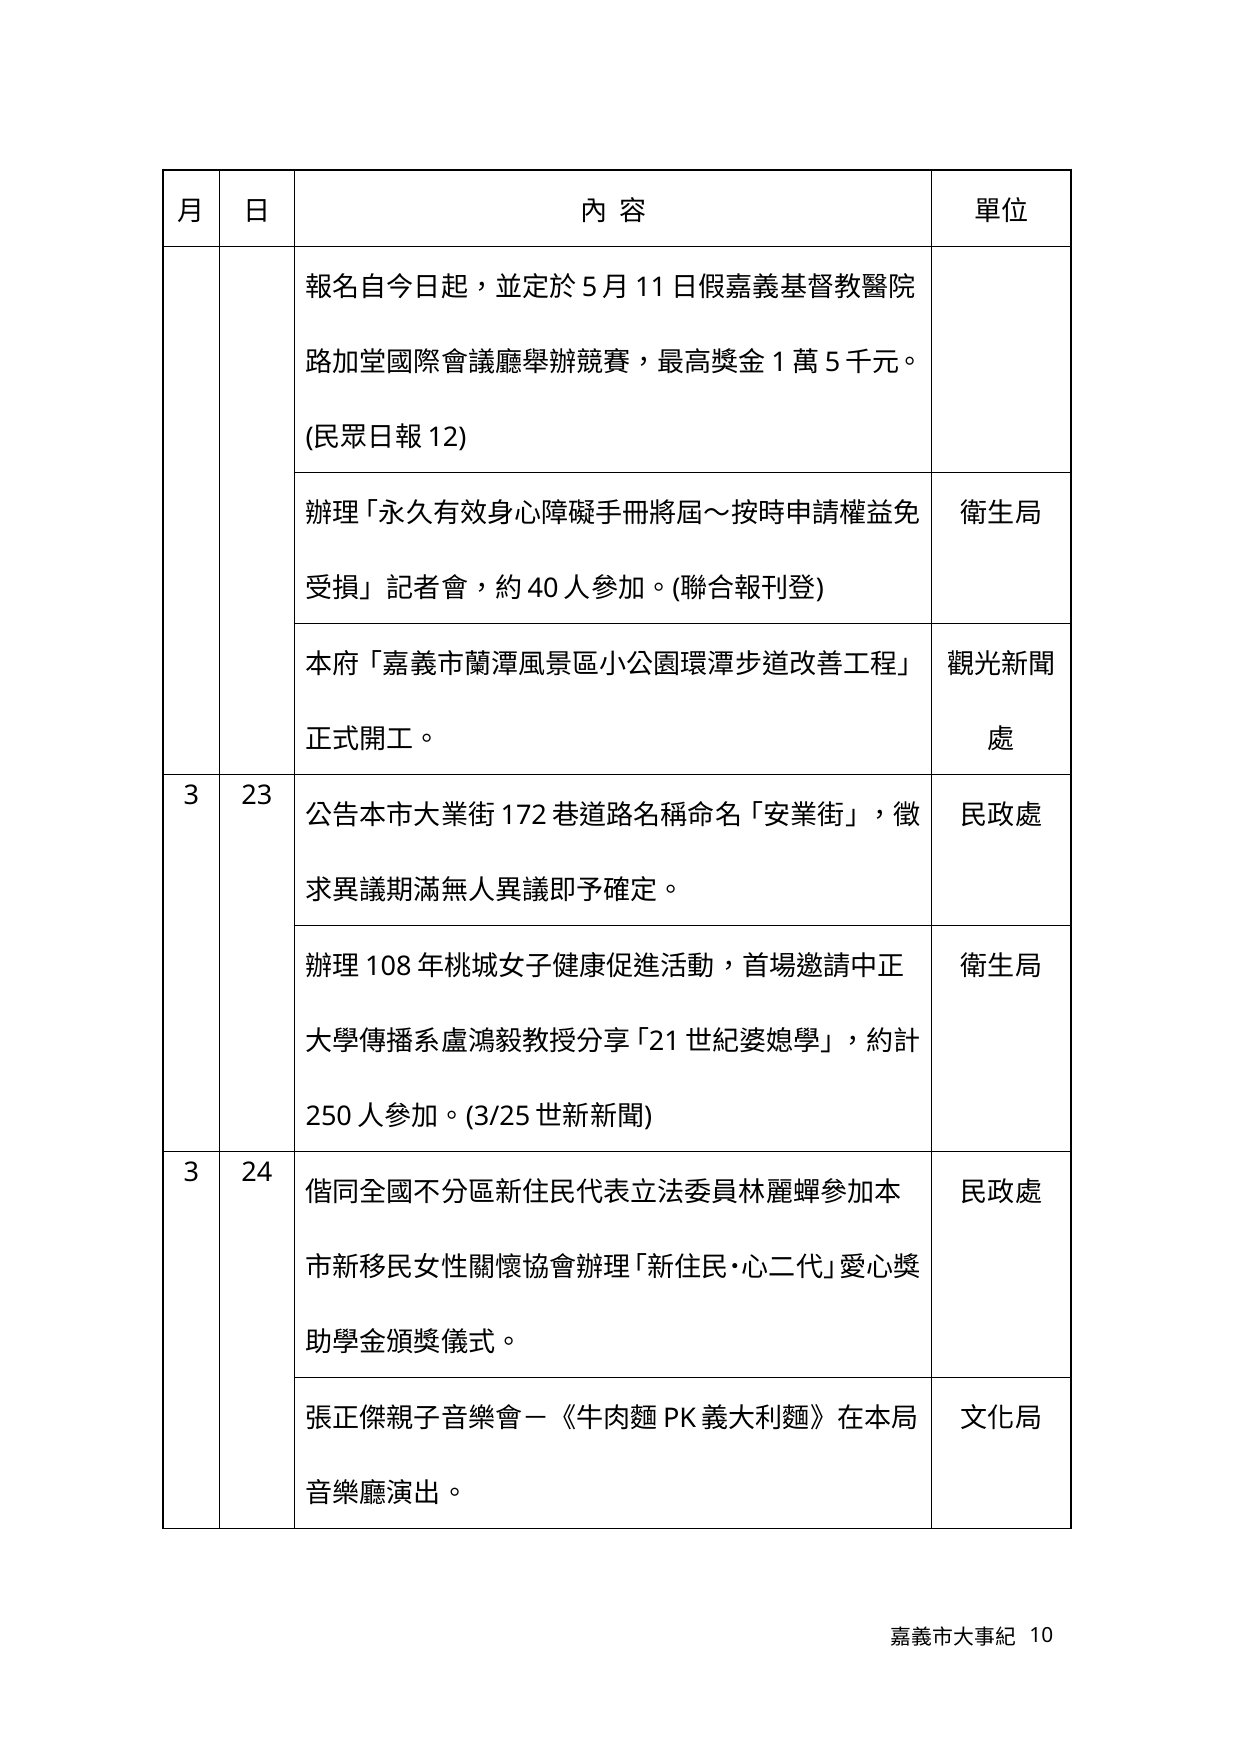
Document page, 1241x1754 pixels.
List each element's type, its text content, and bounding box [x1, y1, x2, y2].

table_cell 公告本市大業街172巷道路名稱命名「安業街」，徵求異議期滿無人異議即予確定。 [295, 775, 931, 925]
table_header 月 [164, 171, 219, 246]
table_cell [932, 247, 1070, 472]
table_cell 衛生局 [932, 473, 1070, 623]
table_header 日 [220, 171, 294, 246]
table_cell 民政處 [932, 775, 1070, 925]
table_cell 觀光新聞處 [932, 624, 1070, 774]
table_header 單位 [932, 171, 1070, 246]
table_cell [164, 247, 219, 774]
table_cell 3 [164, 1152, 219, 1528]
table_cell 民政處 [932, 1152, 1070, 1377]
table_cell 3 [164, 775, 219, 1151]
table_cell 24 [220, 1152, 294, 1528]
table_cell 23 [220, 775, 294, 1151]
table_header 內 容 [295, 171, 931, 246]
table_cell 本府「嘉義市蘭潭風景區小公園環潭步道改善工程」正式開工。 [295, 624, 931, 774]
table_cell 張正傑親子音樂會－《牛肉麵PK義大利麵》在本局音樂廳演出。 [295, 1378, 931, 1528]
table_cell 辦理「永久有效身心障礙手冊將屆～按時申請權益免受損」記者會，約40人參加。(聯合報刊登) [295, 473, 931, 623]
table_cell 辦理108年桃城女子健康促進活動，首場邀請中正大學傳播系盧鴻毅教授分享「21世紀婆媳學」，約計250人參加。(3/25世新新聞) [295, 926, 931, 1151]
table_cell 文化局 [932, 1378, 1070, 1528]
table_cell [220, 247, 294, 774]
table_cell 衛生局 [932, 926, 1070, 1151]
table_cell 偕同全國不分區新住民代表立法委員林麗蟬參加本市新移民女性關懷協會辦理「新住民˙心二代」愛心獎助學金頒獎儀式。 [295, 1152, 931, 1377]
table_cell 報名自今日起，並定於5月11日假嘉義基督教醫院路加堂國際會議廳舉辦競賽，最高獎金1萬5千元。(民眾日報12) [295, 247, 931, 472]
